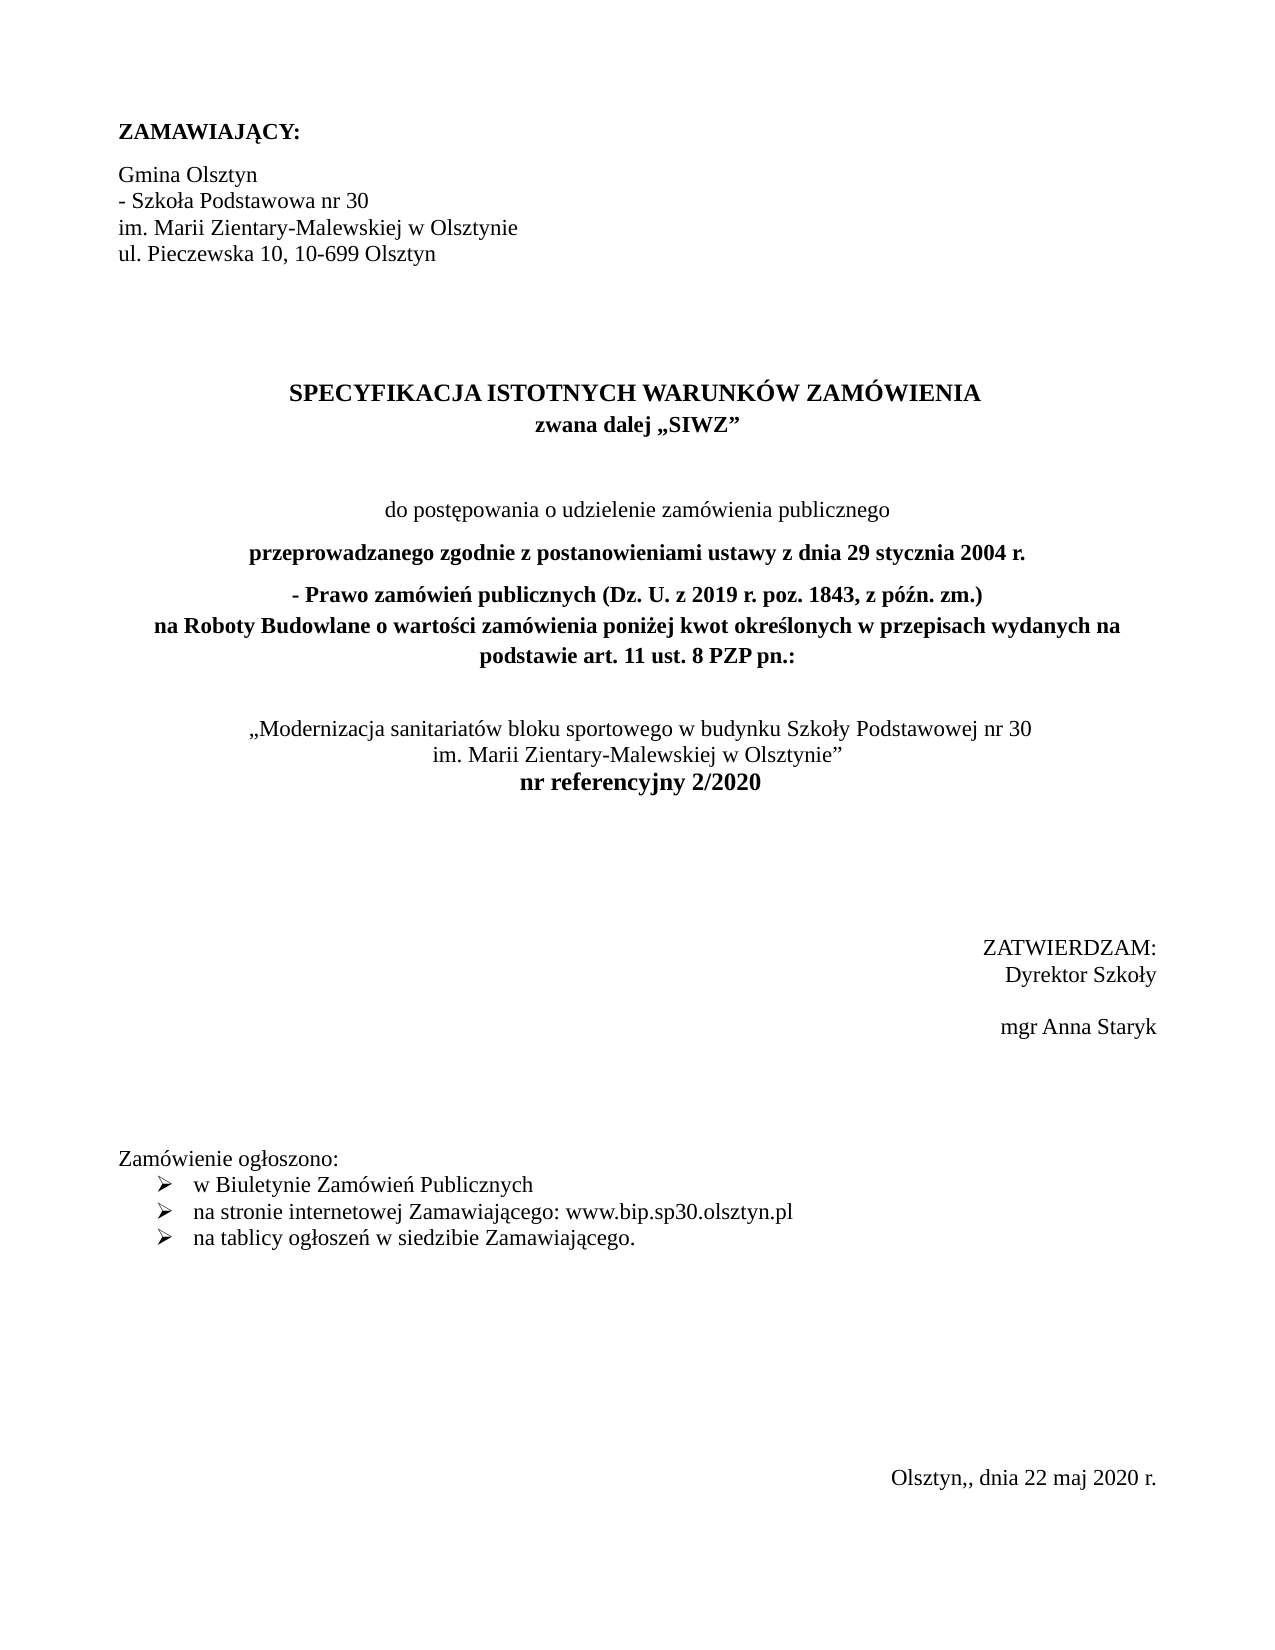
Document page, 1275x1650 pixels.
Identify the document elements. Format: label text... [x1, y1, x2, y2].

text do postępowania o udzielenie zamówienia publicznego [118, 496, 1157, 522]
text Zamówienie ogłoszono: [118, 1145, 1157, 1172]
text im. Marii Zientary-Malewskiej w Olsztynie [118, 213, 1157, 240]
list na stronie internetowej Zamawiającego: www.bip.sp30.olsztyn.pl [156, 1198, 1157, 1224]
text nr referencyjny 2/2020 [118, 767, 1157, 796]
list na tablicy ogłoszeń w siedzibie Zamawiającego. [156, 1224, 1157, 1251]
text ZAMAWIAJĄCY: [118, 118, 1157, 144]
text „Modernizacja sanitariatów bloku sportowego w budynku Szkoły Podstawowej nr 30 [118, 715, 1157, 741]
text Olsztyn,, dnia 22 maj 2020 r. [487, 1464, 1157, 1491]
text - Prawo zamówień publicznych (Dz. U. z 2019 r. poz. 1843, z późn. zm.) [118, 581, 1157, 608]
text na Roboty Budowlane o wartości zamówienia poniżej kwot określonych w przepisach wydanych na podstawie art. 11 ust. 8 PZP pn.: [118, 612, 1157, 668]
text im. Marii Zientary-Malewskiej w Olsztynie” [118, 741, 1157, 767]
text ul. Pieczewska 10, 10-699 Olsztyn [118, 240, 1157, 266]
text - Szkoła Podstawowa nr 30 [118, 187, 1157, 213]
text mgr Anna Staryk [118, 1013, 1157, 1040]
text Gmina Olsztyn [118, 161, 1157, 187]
text przeprowadzanego zgodnie z postanowieniami ustawy z dnia 29 stycznia 2004 r. [118, 539, 1157, 565]
text ZATWIERDZAM: [118, 934, 1157, 961]
list w Biuletynie Zamówień Publicznych [156, 1172, 1157, 1198]
text SPECYFIKACJA ISTOTNYCH WARUNKÓW ZAMÓWIENIA zwana dalej „SIWZ” [118, 378, 1157, 437]
text Dyrektor Szkoły [118, 961, 1157, 987]
